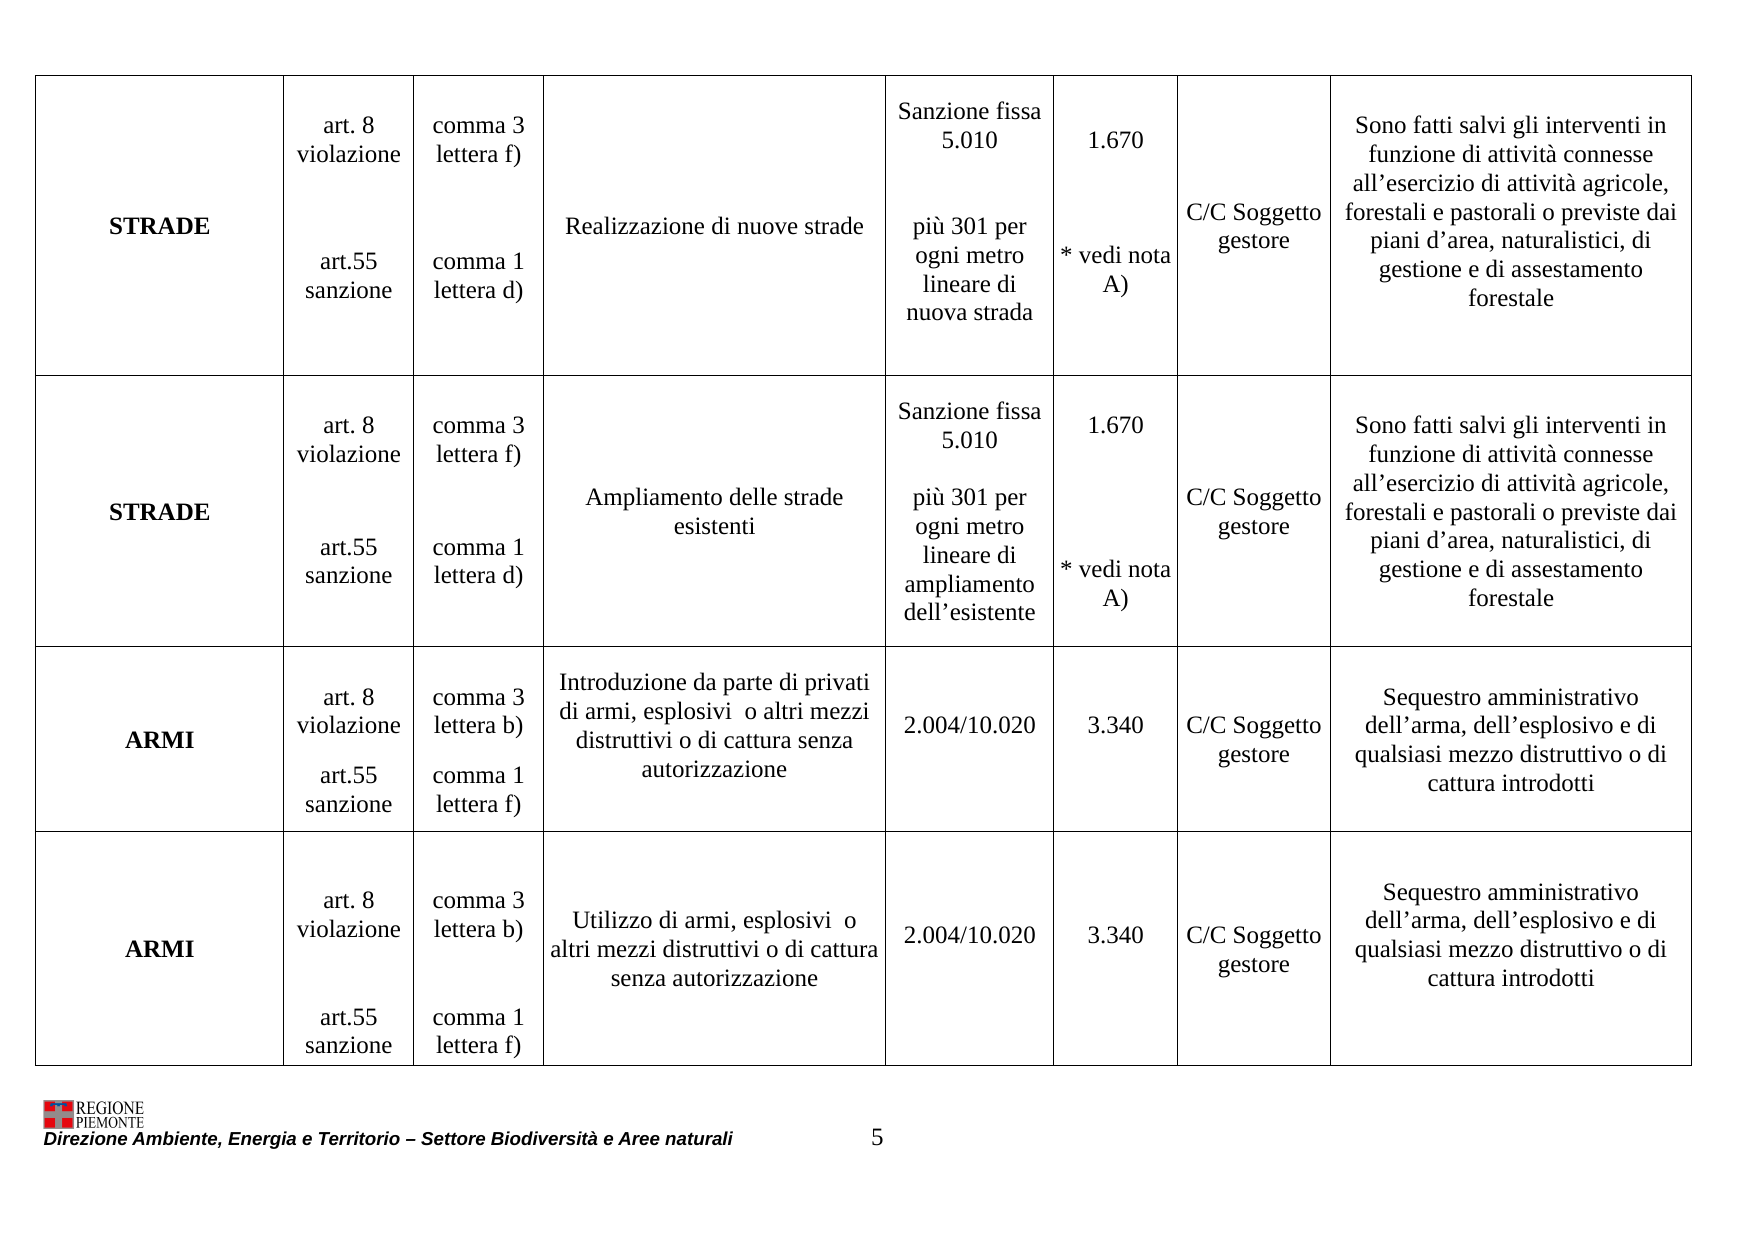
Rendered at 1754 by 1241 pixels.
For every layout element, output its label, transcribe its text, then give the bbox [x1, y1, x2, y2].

table_cell C/C Soggetto gestore [1178, 376, 1330, 646]
table_cell ARMI [36, 832, 283, 1065]
table_cell 2.004/10.020 [886, 647, 1053, 831]
table_cell comma 3 lettera f) [414, 376, 543, 474]
table_cell 1.670 * vedi nota A) [1054, 376, 1177, 646]
table_header C/C Soggetto gestore [1178, 76, 1330, 375]
table_cell art.55 sanzione [284, 745, 413, 831]
table_cell 3.340 [1054, 832, 1177, 1065]
table_header Realizzazione di nuove strade [544, 76, 885, 375]
table_cell Sequestro amministrativo dell’arma, dell’esplosivo e di qualsiasi mezzo distruttivo o di cattura introdotti [1331, 647, 1691, 831]
table_cell comma 3 lettera b) [414, 647, 543, 745]
table_cell Sanzione fissa 5.010 più 301 per ogni metro lineare di ampliamento dell’esistente [886, 376, 1053, 646]
table_header art. 8 violazione [284, 76, 413, 174]
table_cell Utilizzo di armi, esplosivi o altri mezzi distruttivi o di cattura senza autorizzazione [544, 832, 885, 1065]
table_cell comma 1 lettera d) [414, 474, 543, 646]
table_cell comma 1 lettera f) [414, 745, 543, 831]
table_cell Sono fatti salvi gli interventi in funzione di attività connesse all’esercizio di attività agricole, forestali e pastorali o previste dai piani d’area, naturalistici, di gestione e di assestamento forestale [1331, 376, 1691, 646]
table_cell art. 8 violazione [284, 376, 413, 474]
table_cell art. 8 violazione [284, 832, 413, 995]
table_cell Introduzione da parte di privati di armi, esplosivi o altri mezzi distruttivi o di cattura senza autorizzazione [544, 647, 885, 831]
table_header STRADE [36, 76, 283, 375]
table_cell ARMI [36, 647, 283, 831]
table_header Sono fatti salvi gli interventi in funzione di attività connesse all’esercizio di attività agricole, forestali e pastorali o previste dai piani d’area, naturalistici, di gestione e di assestamento forestale [1331, 76, 1691, 375]
table_cell art. 8 violazione [284, 647, 413, 745]
table_cell 2.004/10.020 [886, 832, 1053, 1065]
table_header Sanzione fissa 5.010 più 301 per ogni metro lineare di nuova strada [886, 76, 1053, 375]
table_cell art.55 sanzione [284, 174, 413, 375]
table_cell C/C Soggetto gestore [1178, 647, 1330, 831]
table_cell art.55 sanzione [284, 995, 413, 1065]
picture [43, 1100, 144, 1129]
table_cell comma 1 lettera f) [414, 995, 543, 1065]
table_cell art.55 sanzione [284, 474, 413, 646]
table_cell Sequestro amministrativo dell’arma, dell’esplosivo e di qualsiasi mezzo distruttivo o di cattura introdotti [1331, 832, 1691, 1065]
table_cell STRADE [36, 376, 283, 646]
table_header 1.670 * vedi nota A) [1054, 76, 1177, 375]
table_cell comma 1 lettera d) [414, 174, 543, 375]
table_cell C/C Soggetto gestore [1178, 832, 1330, 1065]
table_cell Ampliamento delle strade esistenti [544, 376, 885, 646]
table_cell comma 3 lettera b) [414, 832, 543, 995]
table_header comma 3 lettera f) [414, 76, 543, 174]
table_cell 3.340 [1054, 647, 1177, 831]
